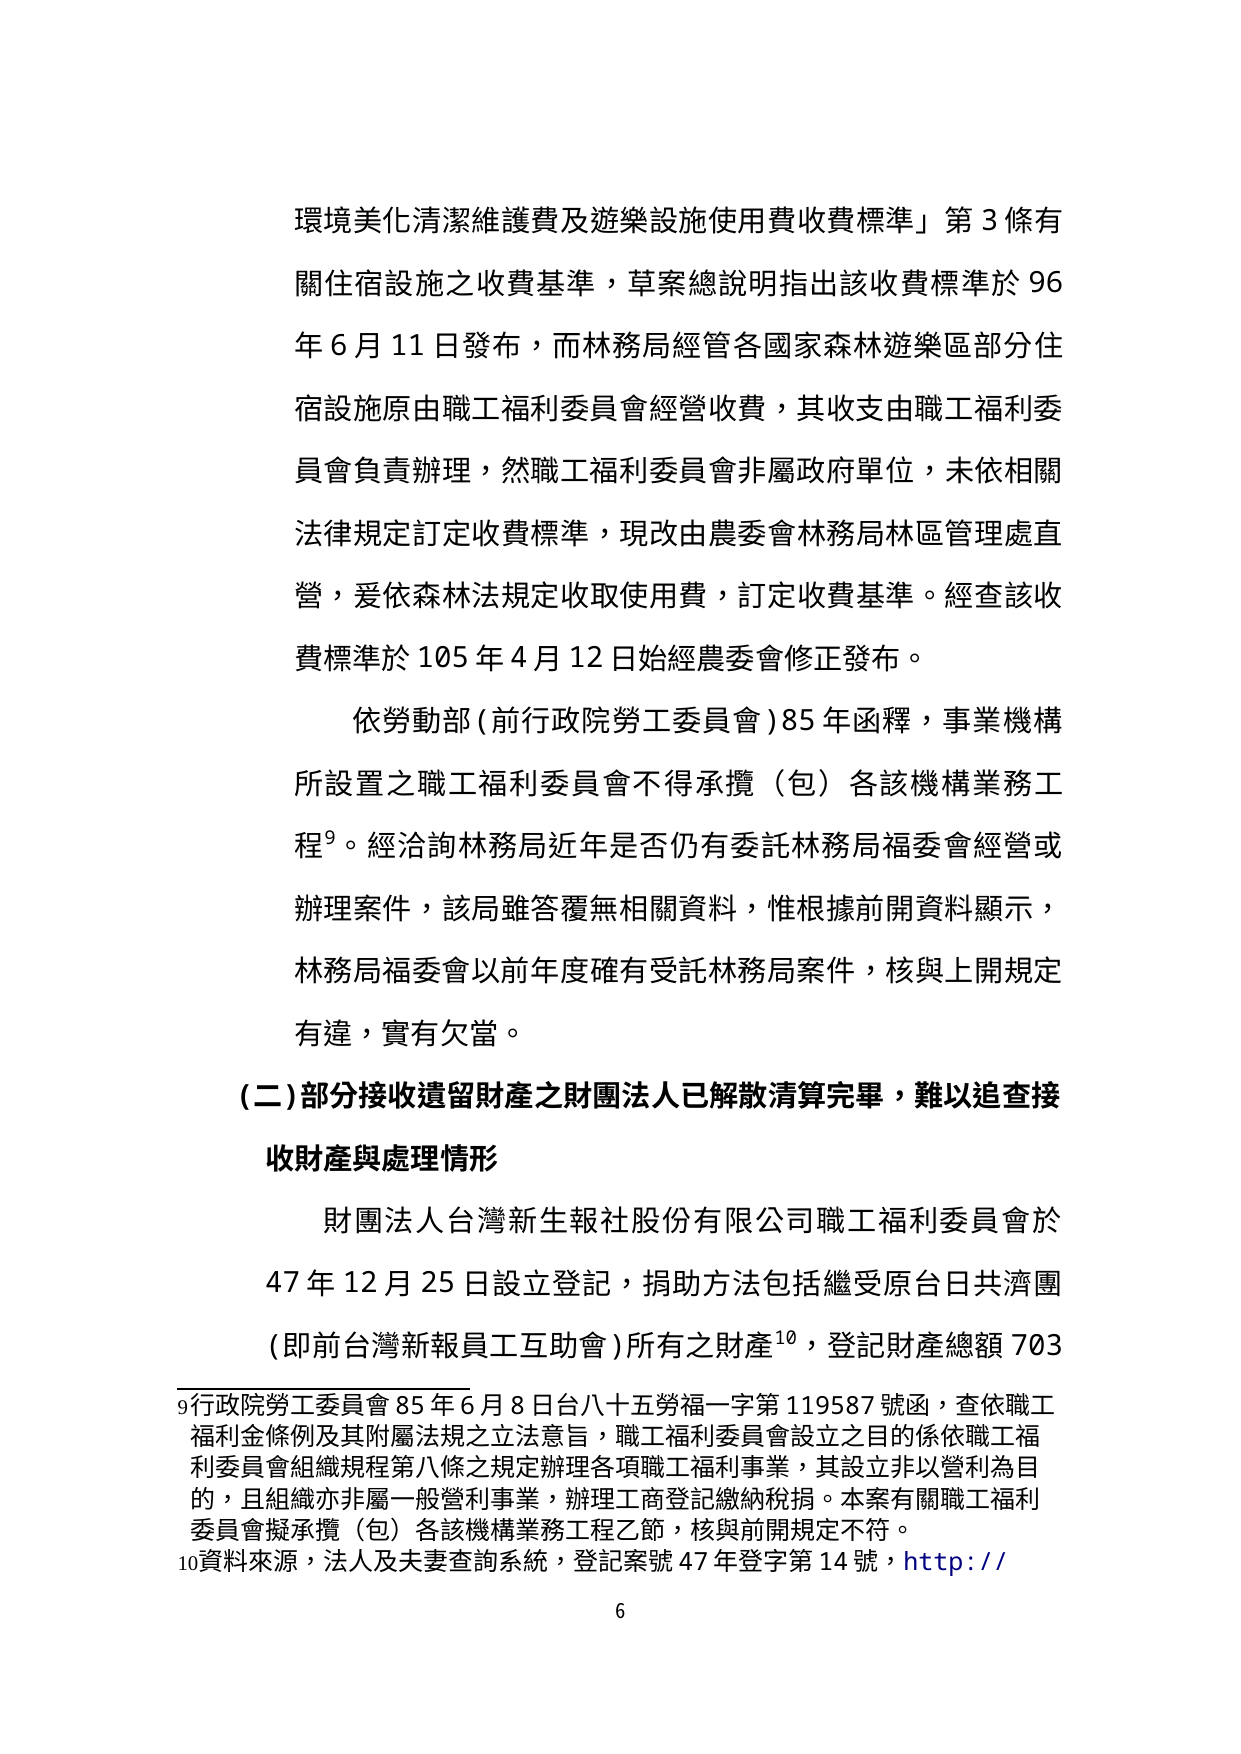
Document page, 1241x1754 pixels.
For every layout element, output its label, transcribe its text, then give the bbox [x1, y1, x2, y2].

text 環境美化清潔維護費及遊樂設施使用費收費標準」第3條有關住宿設施之收費基準，草案總說明指出該收費標準於96年6月11日發布，而林務局經管各國家森林遊樂區部分住宿設施原由職工福利委員會經營收費，其收支由職工福利委員會負責辦理，然職工福利委員會非屬政府單位，未依相關法律規定訂定收費標準，現改由農委會林務局林區管理處直營，爰依森林法規定收取使用費，訂定收費基準。經查該收費標準於105年4月12日始經農委會修正發布。 [294, 177, 1063, 677]
text 財團法人台灣新生報社股份有限公司職工福利委員會於47年12月25日設立登記，捐助方法包括繼受原台日共濟團(即前台灣新報員工互助會)所有之財產，登記財產總額703萬7,250元。 [265, 1177, 1063, 1365]
text 資料來源，法人及夫妻查詢系統，登記案號47年登字第14號，http:// [177, 1546, 1063, 1577]
text (二)部分接收遺留財產之財團法人已解散清算完畢，難以追查接收財產與處理情形 [236, 1052, 1063, 1177]
text 依勞動部(前行政院勞工委員會)85年函釋，事業機構所設置之職工福利委員會不得承攬（包）各該機構業務工程。經洽詢林務局近年是否仍有委託林務局福委會經營或辦理案件，該局雖答覆無相關資料，惟根據前開資料顯示，林務局福委會以前年度確有受託林務局案件，核與上開規定有違，實有欠當。 [294, 677, 1063, 1052]
text 行政院勞工委員會85年6月8日台八十五勞福一字第119587號函，查依職工福利金條例及其附屬法規之立法意旨，職工福利委員會設立之目的係依職工福利委員會組織規程第八條之規定辦理各項職工福利事業，其設立非以營利為目的，且組織亦非屬一般營利事業，辦理工商登記繳納稅捐。本案有關職工福利委員會擬承攬（包）各該機構業務工程乙節，核與前開規定不符。 [177, 1389, 1063, 1546]
